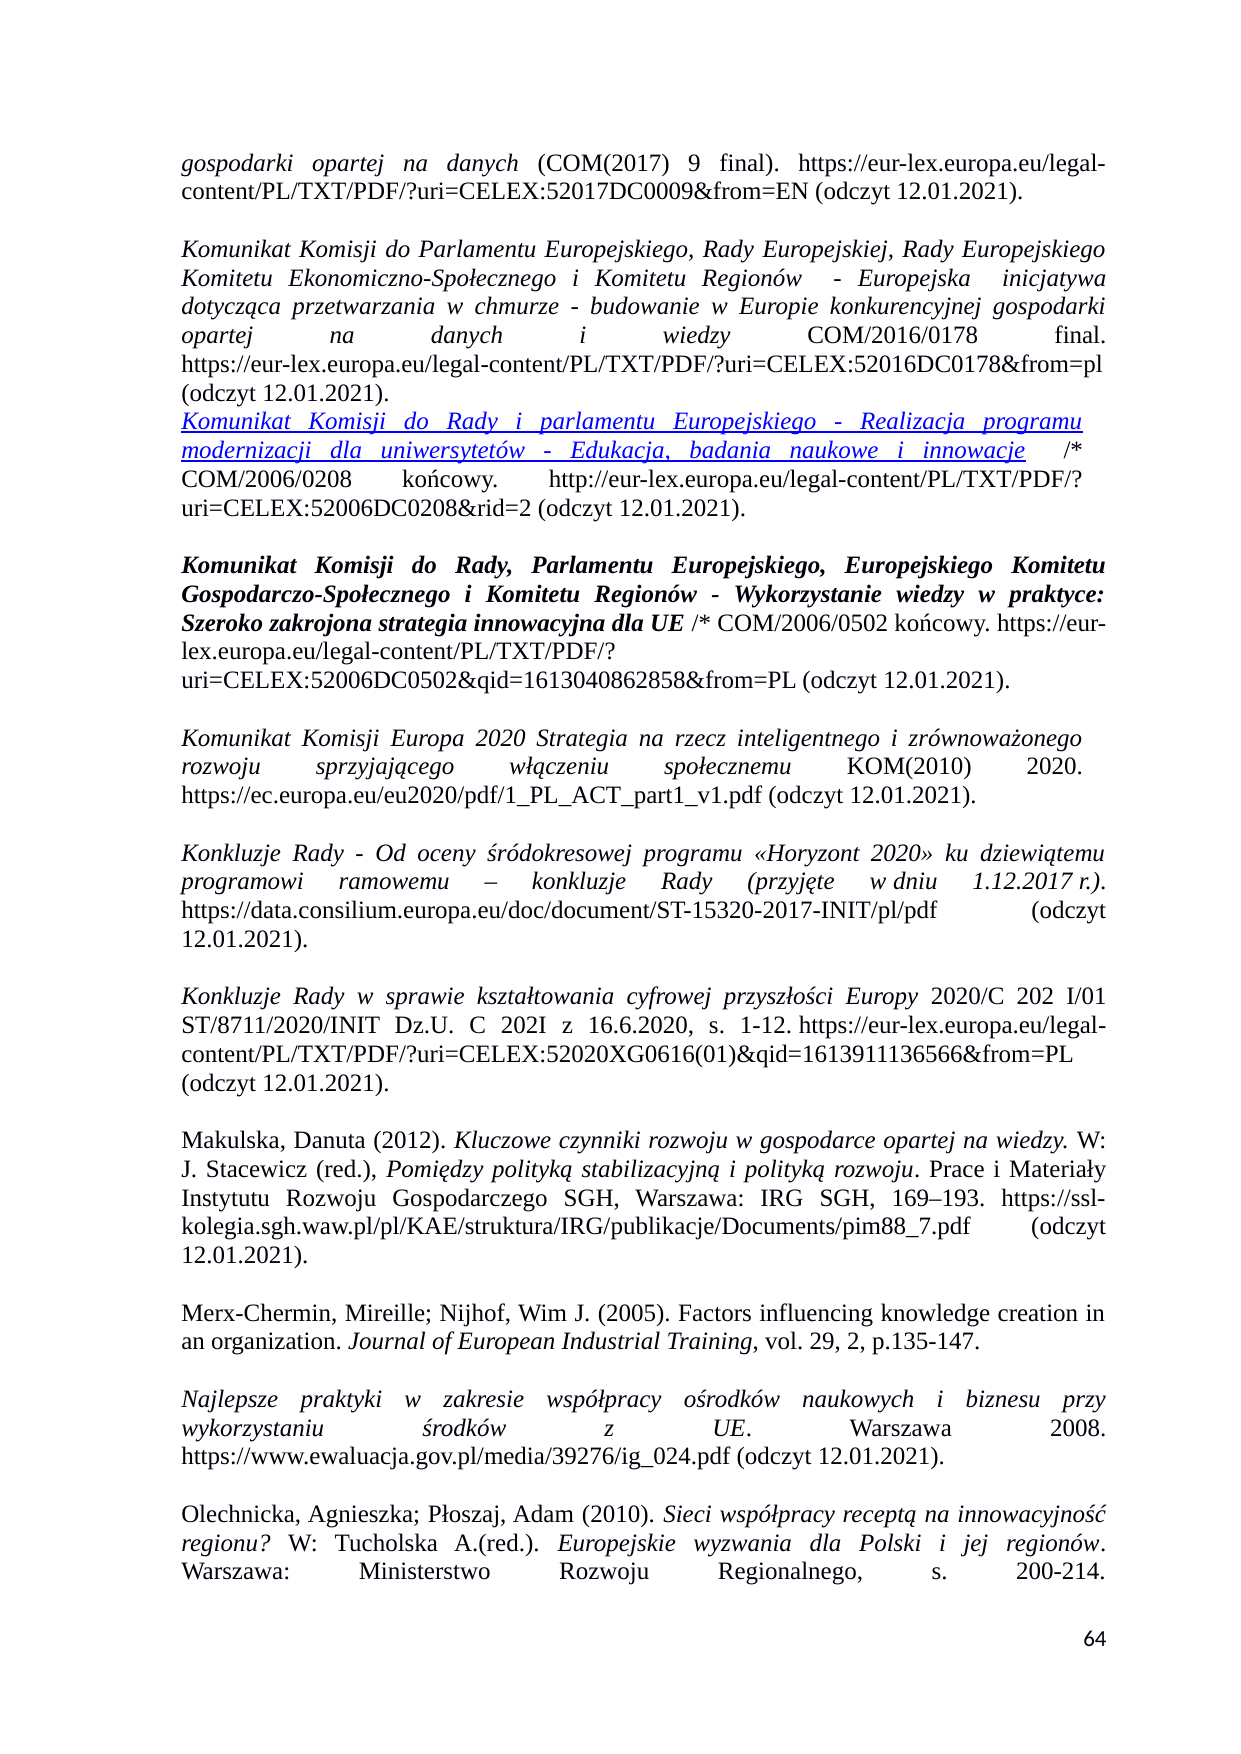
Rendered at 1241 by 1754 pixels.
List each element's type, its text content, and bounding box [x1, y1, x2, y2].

subtitle Komunikat Komisji Europa 2020 Strategia na rzecz inteligentnego i zrównoważonego rozwoju sprzyjającego włączeniu społecznemu KOM(2010) 2020. https://ec.europa.eu/eu2020/pdf/1_PL_ACT_part1_v1.pdf (odczyt 12.01.2021). [181, 723, 1083, 809]
subtitle Komunikat Komisji do Rady i parlamentu Europejskiego - Realizacja programu [181, 406, 1083, 431]
text Komunikat Komisji do Parlamentu Europejskiego, Rady Europejskiej, Rady Europejskiego Komitetu Ekonomiczno-Społecznego i Komitetu Regionów - Europejska inicjatywa dotycząca przetwarzania w chmurze - budowanie w Europie konkurencyjnej gospodarki opartej na danych i wiedzy COM/2016/0178 final. https://eur-lex.europa.eu/legal-content/PL/TXT/PDF/?uri=CELEX:52016DC0178&from=pl (odczyt 12.01.2021). [181, 234, 1106, 406]
text gospodarki opartej na danych (COM(2017) 9 final). https://eur-lex.europa.eu/legal-content/PL/TXT/PDF/?uri=CELEX:52017DC0009&from=EN (odczyt 12.01.2021). [181, 148, 1106, 205]
text Konkluzje Rady - Od oceny śródokresowej programu «Horyzont 2020» ku dziewiątemu programowi ramowemu – konkluzje Rady (przyjęte w dniu 1.12.2017 r.). https://data.consilium.europa.eu/doc/document/ST-15320-2017-INIT/pl/pdf (odczyt 12.01.2021). [181, 838, 1106, 953]
subtitle modernizacji dla uniwersytetów - Edukacja, badania naukowe i innowacje /* COM/2006/0208 końcowy. http://eur-lex.europa.eu/legal-content/PL/TXT/PDF/?uri=CELEX:52006DC0208&rid=2 (odczyt 12.01.2021). [181, 433, 1083, 521]
text Makulska, Danuta (2012). Kluczowe czynniki rozwoju w gospodarce opartej na wiedzy. W: J. Stacewicz (red.), Pomiędzy polityką stabilizacyjną i polityką rozwoju. Prace i Materiały Instytutu Rozwoju Gospodarczego SGH, Warszawa: IRG SGH, 169–193. https://ssl-kolegia.sgh.waw.pl/pl/KAE/struktura/IRG/publikacje/Documents/pim88_7.pdf (odczyt 12.01.2021). [181, 1125, 1106, 1269]
text Olechnicka, Agnieszka; Płoszaj, Adam (2010). Sieci współpracy receptą na innowacyjność regionu? W: Tucholska A.(red.). Europejskie wyzwania dla Polski i jej regionów. Warszawa: Ministerstwo Rozwoju Regionalnego, s. 200-214. [181, 1499, 1106, 1585]
text Merx-Chermin, Mireille; Nijhof, Wim J. (2005). Factors influencing knowledge creation in an organization. Journal of European Industrial Training, vol. 29, 2, p.135-147. [181, 1298, 1106, 1355]
text Konkluzje Rady w sprawie kształtowania cyfrowej przyszłości Europy 2020/C 202 I/01 ST/8711/2020/INIT Dz.U. C 202I z 16.6.2020, s. 1-12. https://eur-lex.europa.eu/legal-content/PL/TXT/PDF/?uri=CELEX:52020XG0616(01)&qid=1613911136566&from=PL (odczyt 12.01.2021). [181, 981, 1106, 1096]
text Najlepsze praktyki w zakresie współpracy ośrodków naukowych i biznesu przy wykorzystaniu środków z UE. Warszawa 2008. https://www.ewaluacja.gov.pl/media/39276/ig_024.pdf (odczyt 12.01.2021). [181, 1384, 1106, 1470]
text Komunikat Komisji do Rady, Parlamentu Europejskiego, Europejskiego Komitetu Gospodarczo-Społecznego i Komitetu Regionów - Wykorzystanie wiedzy w praktyce: Szeroko zakrojona strategia innowacyjna dla UE /* COM/2006/0502 końcowy. https://eur-lex.europa.eu/legal-content/PL/TXT/PDF/?uri=CELEX:52006DC0502&qid=1613040862858&from=PL (odczyt 12.01.2021). [181, 550, 1106, 694]
